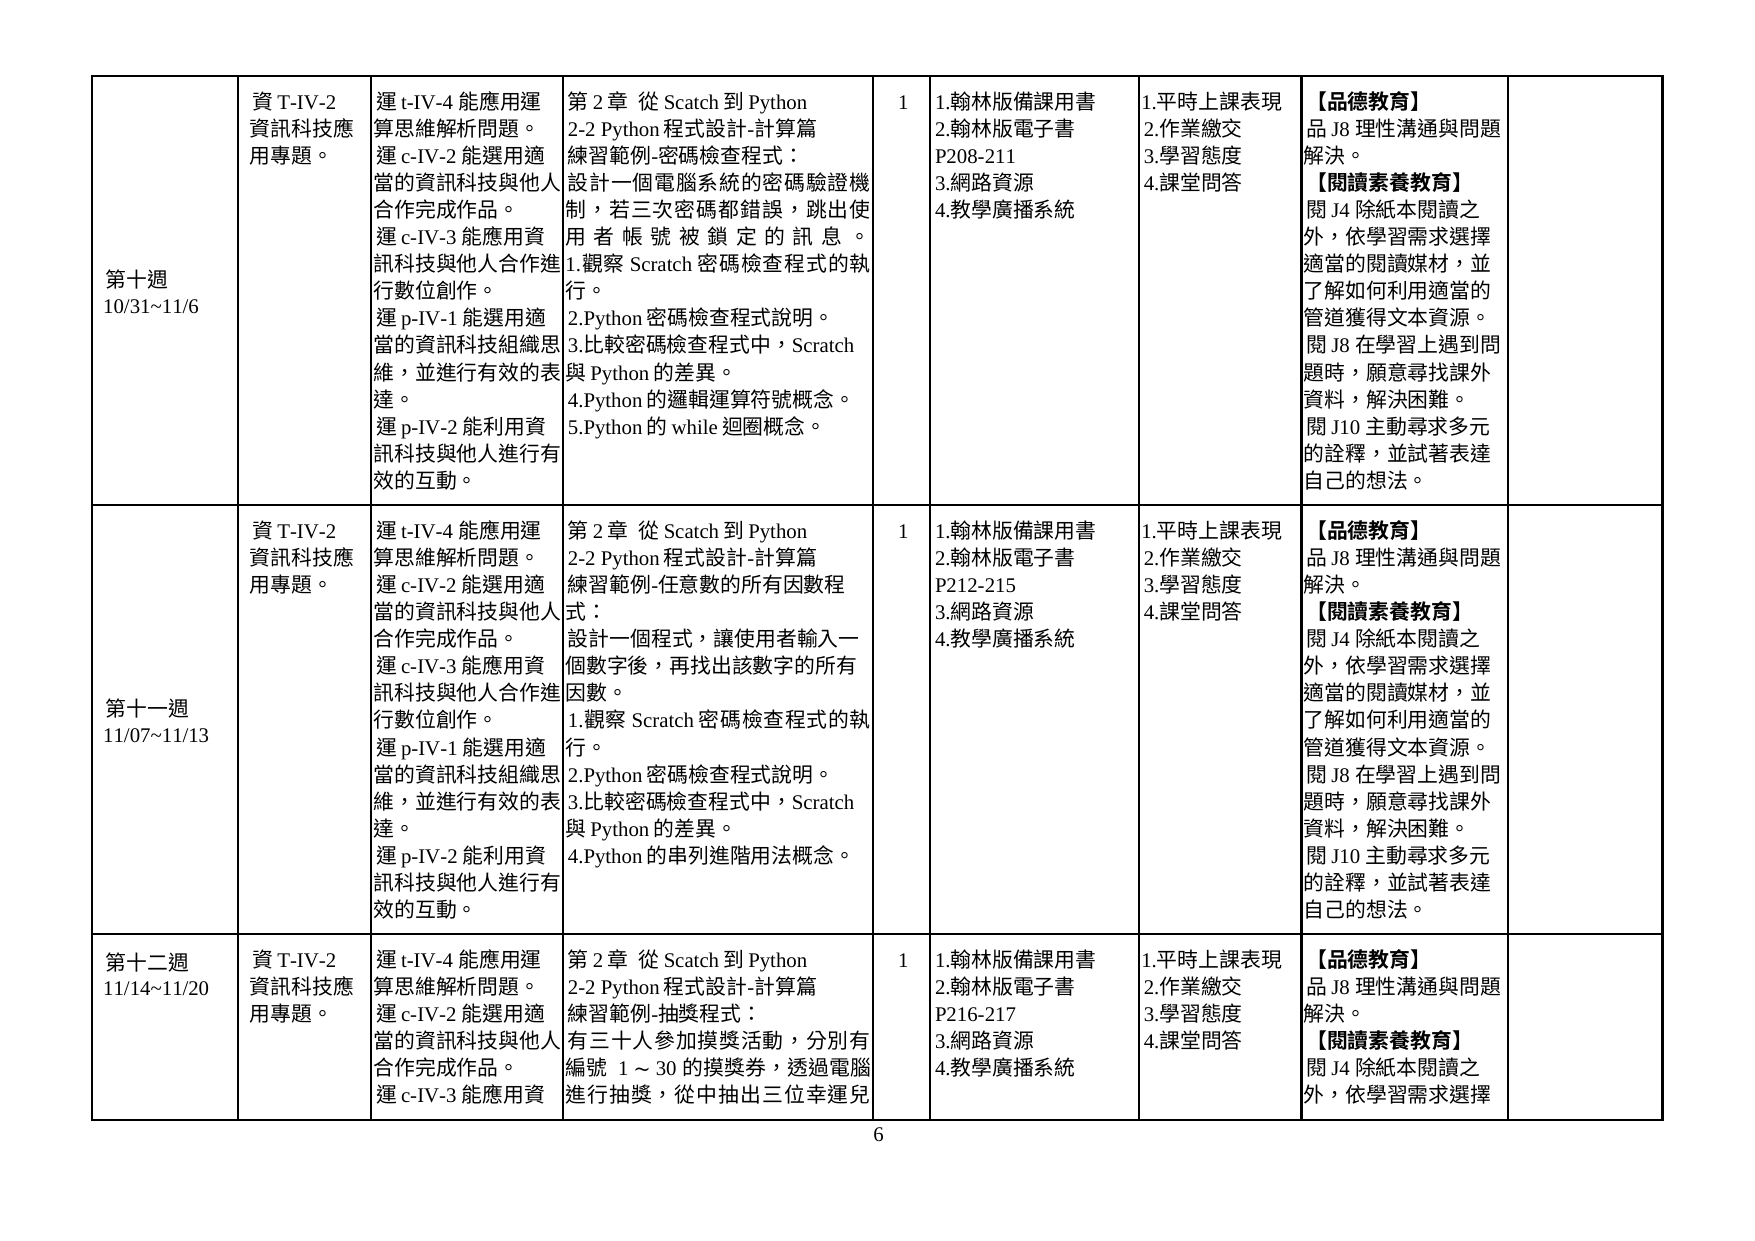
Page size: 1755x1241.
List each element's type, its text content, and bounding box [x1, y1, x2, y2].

table_cell 資T-IV-2 資訊科技應用專題。 [239, 77, 370, 504]
table_cell 資T-IV-2 資訊科技應用專題。 [239, 506, 370, 933]
table_cell 運t-IV-4 能應用運算思維解析問題。 運c-IV-2 能選用適當的資訊科技與他人合作完成作品。 運c-IV-3 能應用資訊科技與他人合作進行數位創作。 運p-IV-1 能選用適當的資訊科技組織思維，並進行有效的表達。 運p-IV-2 能利用資訊科技與他人進行有效的互動。 [372, 506, 562, 933]
table_cell 運t-IV-4 能應用運算思維解析問題。 運c-IV-2 能選用適當的資訊科技與他人合作完成作品。 運c-IV-3 能應用資訊科技與他人合作進行數位創作。 運p-IV-1 能選用適當的資訊科技組織思維，並進行有效的表達。 運p-IV-2 能利用資訊科技與他人進行有效的互動。 [372, 77, 562, 504]
table_cell 1.翰林版備課用書 2.翰林版電子書 P208-211 3.網路資源 4.教學廣播系統 [931, 77, 1138, 504]
table_cell 1.平時上課表現 2.作業繳交 3.學習態度 4.課堂問答 [1140, 506, 1300, 933]
table_cell 第2章 從Scatch到Python 2-2 Python程式設計-計算篇 練習範例-密碼檢查程式： 設計一個電腦系統的密碼驗證機制，若三次密碼都錯誤，跳出使用者帳號被鎖定的訊息。 1.觀察Scratch密碼檢查程式的執行。 2.Python密碼檢查程式說明。 3.比較密碼檢查程式中，Scratch與Python的差異。 4.Python的邏輯運算符號概念。 5.Python的while迴圈概念。 [564, 77, 872, 504]
table_cell 【品德教育】 品J8 理性溝通與問題解決。 【閱讀素養教育】 閱J4 除紙本閱讀之外，依學習需求選擇適當的閱讀媒材，並了解如何利用適當的管道獲得文本資源。 閱J8 在學習上遇到問題時，願意尋找課外資料，解決困難。 閱J10 主動尋求多元的詮釋，並試著表達自己的想法。 [1303, 506, 1507, 933]
table_cell 1.平時上課表現 2.作業繳交 3.學習態度 4.課堂問答 [1140, 935, 1300, 1119]
table_cell 【品德教育】 品J8 理性溝通與問題解決。 【閱讀素養教育】 閱J4 除紙本閱讀之外，依學習需求選擇適當的閱讀媒材，並了解如何利用適當的管道獲得文本資源。 閱J8 在學習上遇到問題時，願意尋找課外資料，解決困難。 閱J10 主動尋求多元的詮釋，並試著表達自己的想法。 [1303, 77, 1507, 504]
table_cell 運t-IV-4 能應用運算思維解析問題。 運c-IV-2 能選用適當的資訊科技與他人合作完成作品。 運c-IV-3 能應用資 [372, 935, 562, 1119]
table_cell 1 [874, 77, 929, 504]
table_cell 1.平時上課表現 2.作業繳交 3.學習態度 4.課堂問答 [1140, 77, 1300, 504]
table_cell [1509, 506, 1661, 933]
table_cell 1 [874, 506, 929, 933]
table_cell [1509, 935, 1661, 1119]
table_cell 【品德教育】 品J8 理性溝通與問題解決。 【閱讀素養教育】 閱J4 除紙本閱讀之外，依學習需求選擇 [1303, 935, 1507, 1119]
table_cell 1.翰林版備課用書 2.翰林版電子書 P216-217 3.網路資源 4.教學廣播系統 [931, 935, 1138, 1119]
table_cell 第2章 從Scatch到Python 2-2 Python程式設計-計算篇 練習範例-任意數的所有因數程式： 設計一個程式，讓使用者輸入一個數字後，再找出該數字的所有因數。 1.觀察Scratch密碼檢查程式的執行。 2.Python密碼檢查程式說明。 3.比較密碼檢查程式中，Scratch與Python的差異。 4.Python的串列進階用法概念。 [564, 506, 872, 933]
table_cell 第十週 10/31~11/6 [93, 77, 237, 504]
table_cell 資T-IV-2 資訊科技應用專題。 [239, 935, 370, 1119]
table_cell 1 [874, 935, 929, 1119]
table_cell 1.翰林版備課用書 2.翰林版電子書 P212-215 3.網路資源 4.教學廣播系統 [931, 506, 1138, 933]
table_cell [1509, 77, 1661, 504]
table_cell 第十一週 11/07~11/13 [93, 506, 237, 933]
table_cell 第十二週 11/14~11/20 [93, 935, 237, 1119]
table_cell 第2章 從Scatch到Python 2-2 Python程式設計-計算篇 練習範例-抽獎程式： 有三十人參加摸獎活動，分別有編號 1 ∼ 30 的摸獎券，透過電腦進行抽獎，從中抽出三位幸運兒 [564, 935, 872, 1119]
